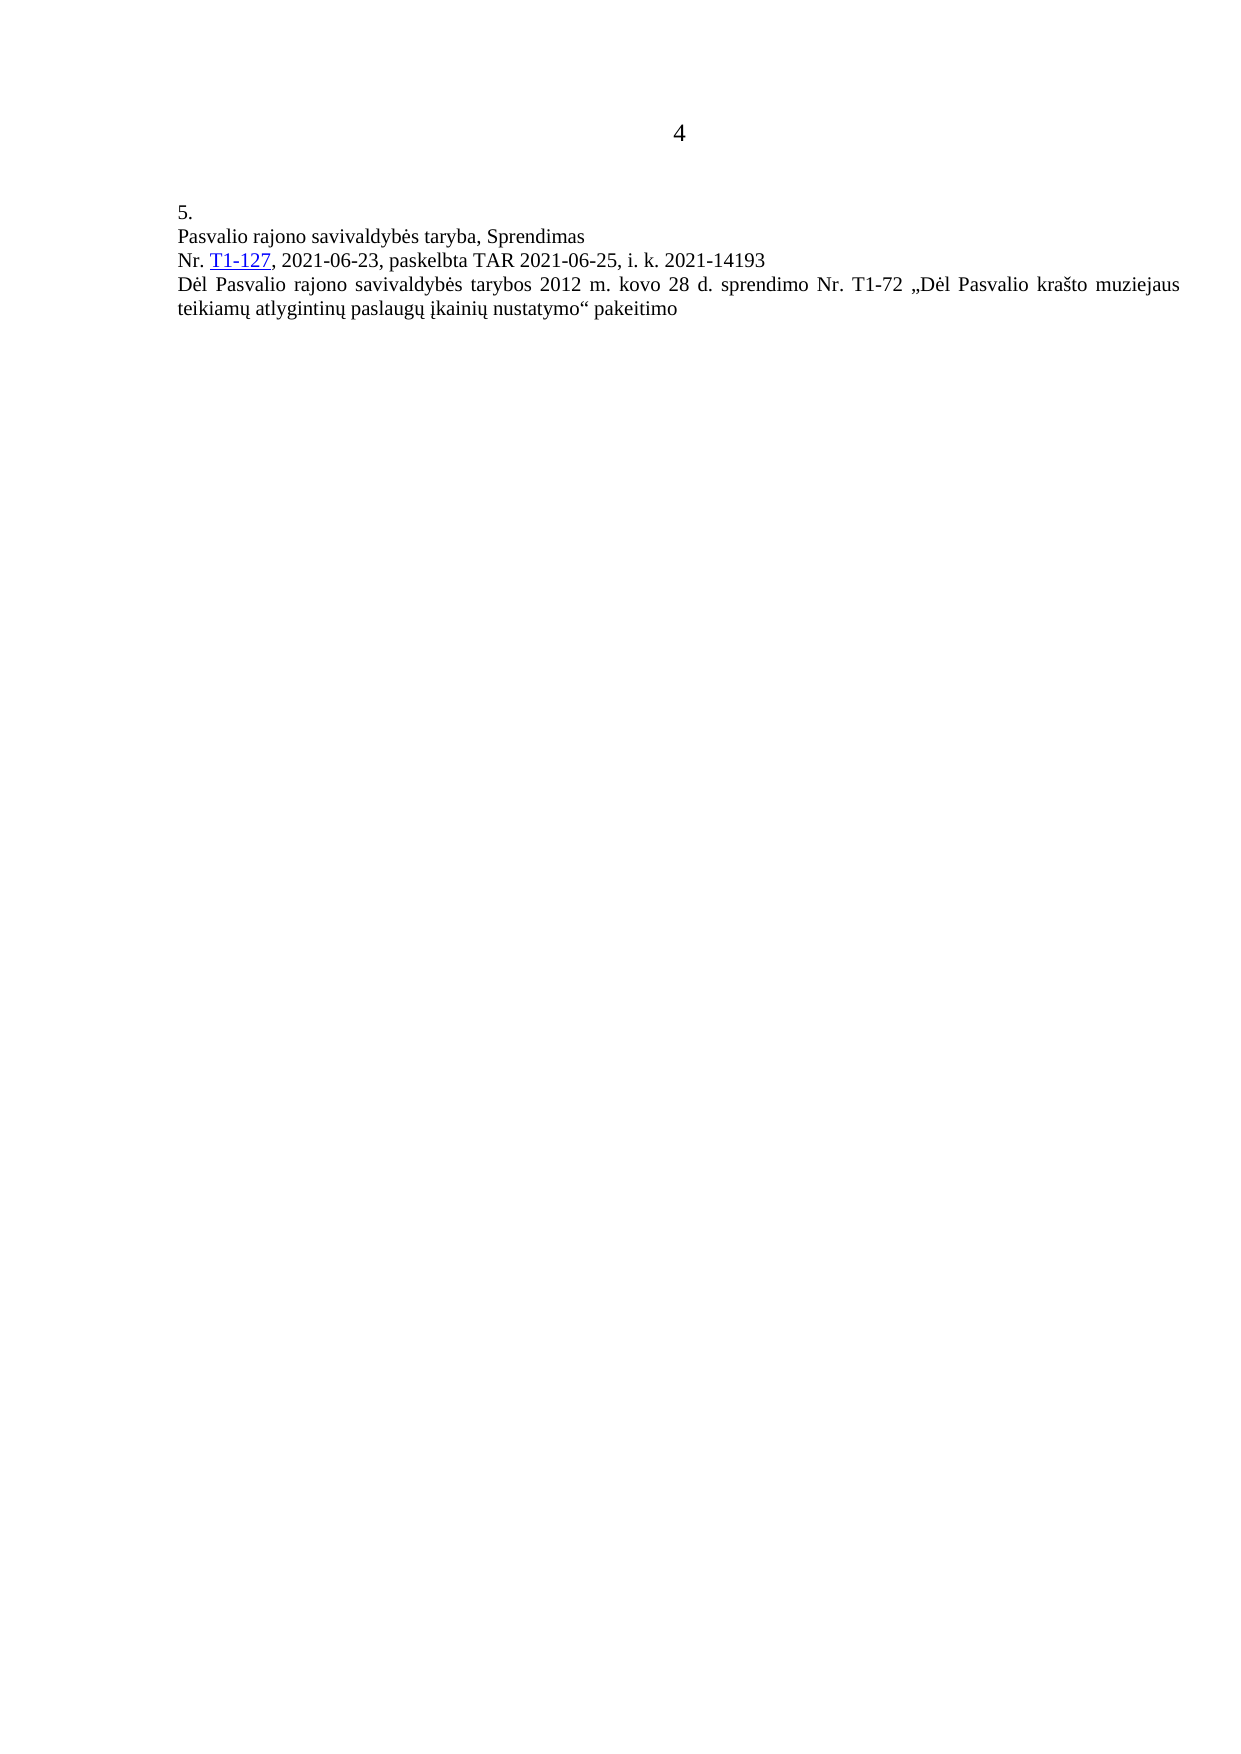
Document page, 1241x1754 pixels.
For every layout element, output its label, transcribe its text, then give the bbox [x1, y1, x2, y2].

text Dėl Pasvalio rajono savivaldybės tarybos 2012 m. kovo 28 d. sprendimo Nr. T1-72 „Dėl Pasvalio krašto muziejaus teikiamų atlygintinų paslaugų įkainių nustatymo“ pakeitimo [177, 272, 1181, 320]
text Pasvalio rajono savivaldybės taryba, Sprendimas [177, 224, 1181, 248]
text Nr. T1-127, 2021-06-23, paskelbta TAR 2021-06-25, i. k. 2021-14193 [177, 248, 1181, 272]
text 5. [177, 200, 1181, 224]
